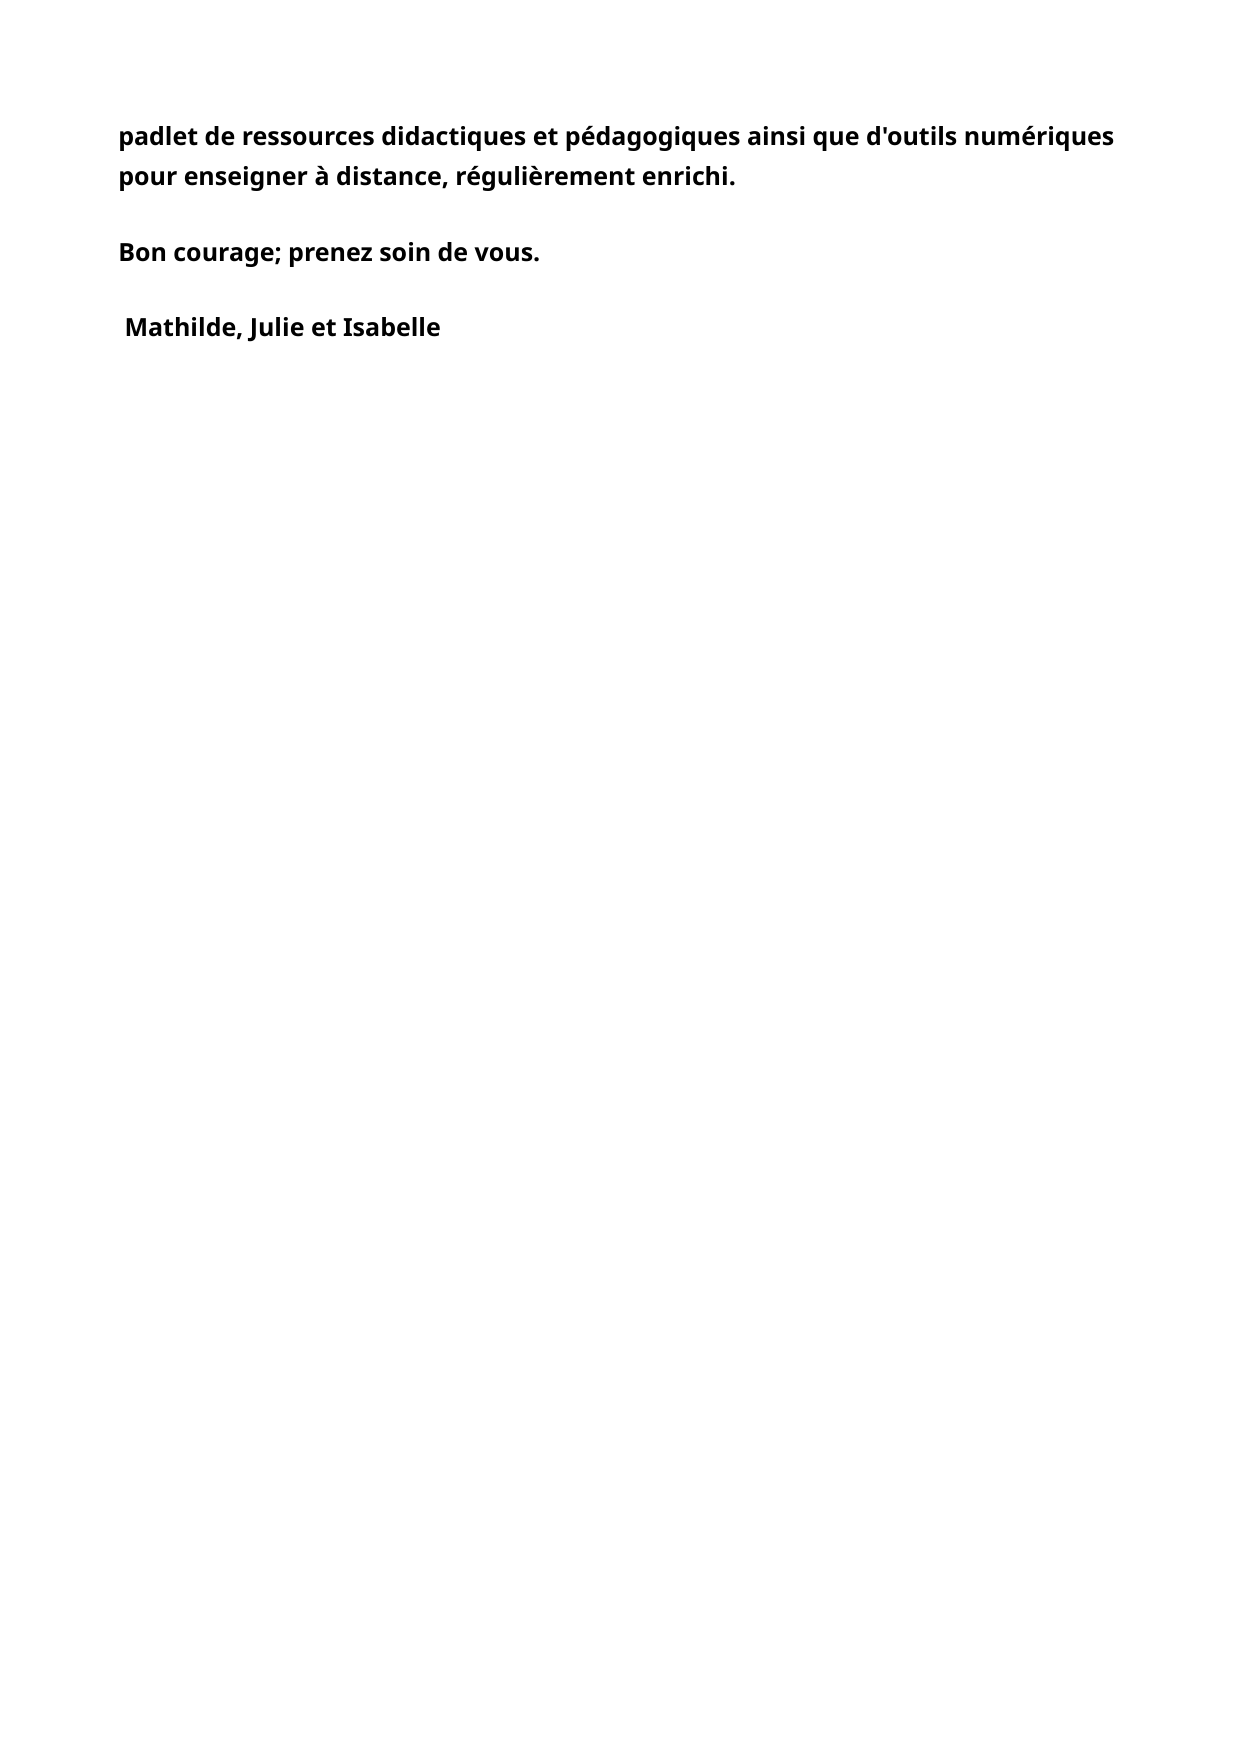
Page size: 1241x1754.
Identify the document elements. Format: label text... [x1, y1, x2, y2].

text Bon courage; prenez soin de vous. [118, 234, 1122, 268]
text Mathilde, Julie et Isabelle [118, 309, 1122, 344]
text padlet de ressources didactiques et pédagogiques ainsi que d'outils numériques pour enseigner à distance, régulièrement enrichi. [118, 118, 1122, 193]
